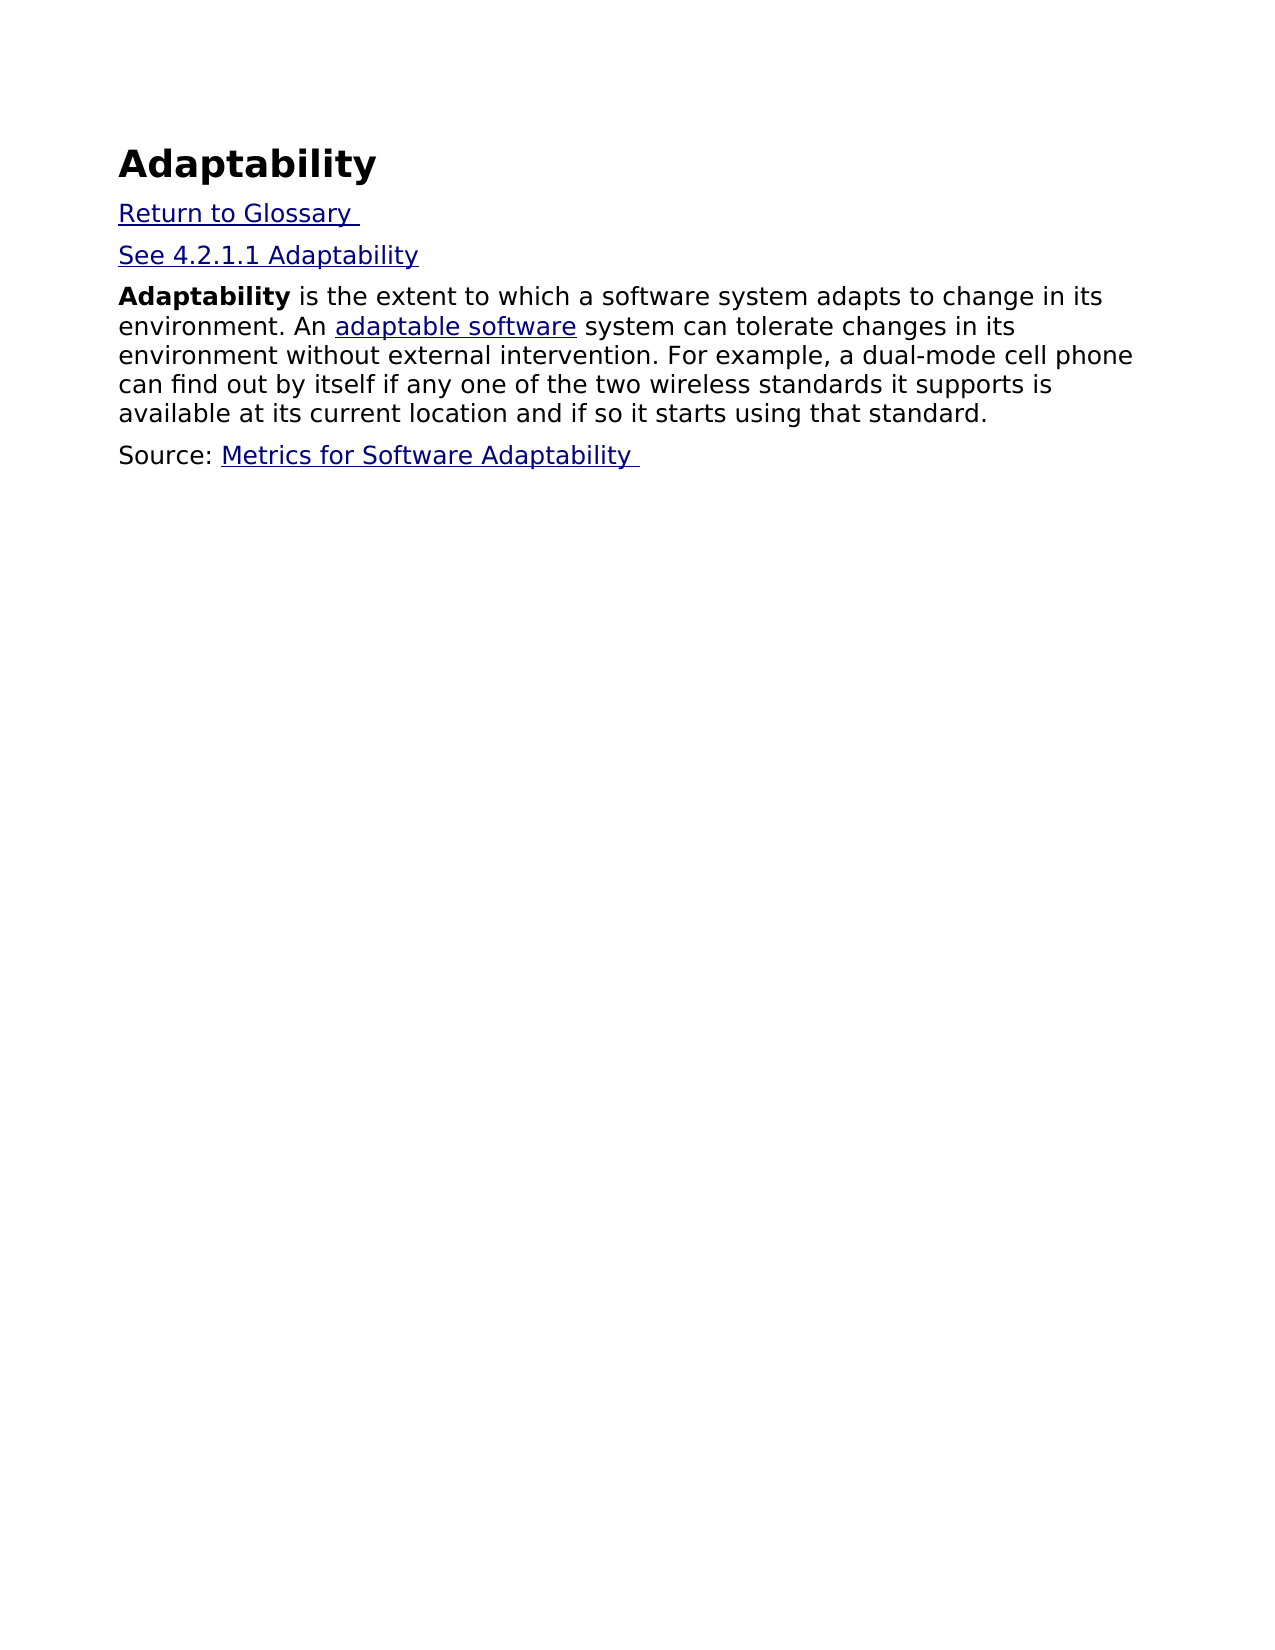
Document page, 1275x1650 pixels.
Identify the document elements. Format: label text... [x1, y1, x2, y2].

text Source: Metrics for Software Adaptability [118, 441, 1157, 470]
subtitle Adaptability [118, 143, 1157, 187]
text See 4.2.1.1 Adaptability [118, 241, 1157, 270]
text Return to Glossary [118, 199, 1157, 228]
text Adaptability is the extent to which a software system adapts to change in its environment. An adaptable software system can tolerate changes in its environment without external intervention. For example, a dual-mode cell phone can find out by itself if any one of the two wireless standards it supports is available at its current location and if so it starts using that standard. [118, 283, 1157, 428]
